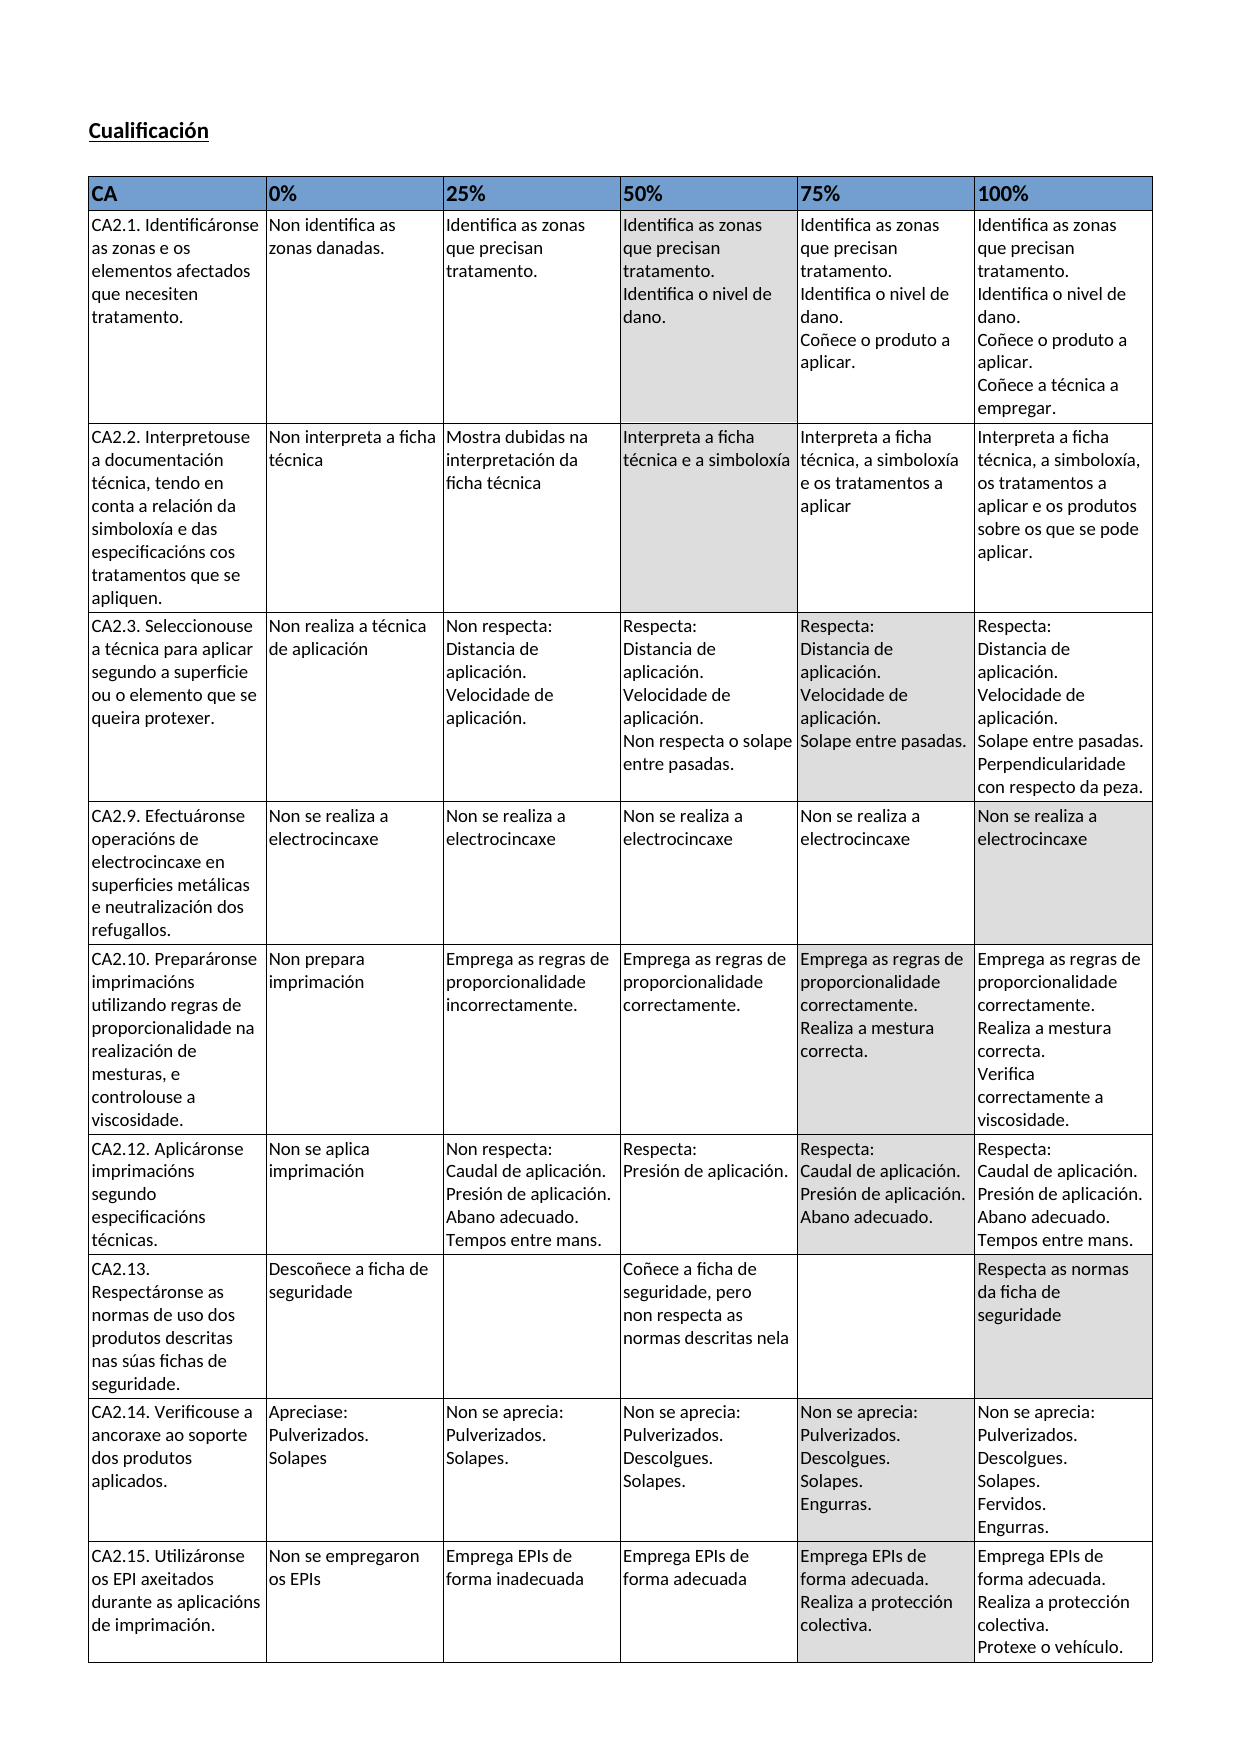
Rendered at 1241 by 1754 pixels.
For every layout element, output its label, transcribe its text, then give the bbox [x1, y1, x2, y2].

table_cell [798, 1255, 974, 1398]
table_cell CA2.1. Identificáronse as zonas e os elementos afectados que necesiten tratamento. [89, 211, 266, 422]
table_cell Non se aprecia: Pulverizados. Descolgues. Solapes. Engurras. [798, 1399, 974, 1541]
table_cell CA2.3. Seleccionouse a técnica para aplicar segundo a superficie ou o elemento que se queira protexer. [89, 613, 266, 801]
table_cell CA2.9. Efectuáronse operacións de electrocincaxe en superficies metálicas e neutralización dos refugallos. [89, 802, 266, 944]
table_cell CA2.14. Verificouse a ancoraxe ao soporte dos produtos aplicados. [89, 1399, 266, 1541]
table_cell Identifica as zonas que precisan tratamento. [444, 211, 620, 422]
table_header 25% [444, 177, 620, 210]
table_cell Non se realiza a electrocincaxe [444, 802, 620, 944]
table_cell Mostra dubidas na interpretación da ficha técnica [444, 424, 620, 612]
table_cell Emprega as regras de proporcionalidade incorrectamente. [444, 945, 620, 1134]
table_cell Non se aprecia: Pulverizados. Descolgues. Solapes. Fervidos. Engurras. [975, 1399, 1152, 1541]
text Cualificación [88, 117, 1152, 144]
table_cell Emprega as regras de proporcionalidade correctamente. Realiza a mestura correcta. Verifica correctamente a viscosidade. [975, 945, 1152, 1134]
table_cell Emprega EPIs de forma inadecuada [444, 1542, 620, 1662]
table_cell Interpreta a ficha técnica, a simboloxía e os tratamentos a aplicar [798, 424, 974, 612]
table_cell Respecta: Caudal de aplicación. Presión de aplicación. Abano adecuado. Tempos entre mans. [975, 1135, 1152, 1254]
table_cell Interpreta a ficha técnica e a simboloxía [621, 424, 797, 612]
table_cell Identifica as zonas que precisan tratamento. Identifica o nivel de dano. Coñece o produto a aplicar. Coñece a técnica a empregar. [975, 211, 1152, 422]
table_cell Non se aprecia: Pulverizados. Descolgues. Solapes. [621, 1399, 797, 1541]
table_header 0% [267, 177, 443, 210]
table_cell Non realiza a técnica de aplicación [267, 613, 443, 801]
table_cell [444, 1255, 620, 1398]
table_cell Non se aprecia: Pulverizados. Solapes. [444, 1399, 620, 1541]
table_cell Emprega EPIs de forma adecuada. Realiza a protección colectiva. [798, 1542, 974, 1662]
table_cell Non respecta: Caudal de aplicación. Presión de aplicación. Abano adecuado. Tempos entre mans. [444, 1135, 620, 1254]
table_cell Non prepara imprimación [267, 945, 443, 1134]
table_cell Respecta: Distancia de aplicación. Velocidade de aplicación. Solape entre pasadas. Perpendicularidade con respecto da peza. [975, 613, 1152, 801]
table_cell CA2.12. Aplicáronse imprimacións segundo especificacións técnicas. [89, 1135, 266, 1254]
table_cell Coñece a ficha de seguridade, pero non respecta as normas descritas nela [621, 1255, 797, 1398]
table_cell Non interpreta a ficha técnica [267, 424, 443, 612]
table_cell Interpreta a ficha técnica, a simboloxía, os tratamentos a aplicar e os produtos sobre os que se pode aplicar. [975, 424, 1152, 612]
table_cell Respecta: Distancia de aplicación. Velocidade de aplicación. Non respecta o solape entre pasadas. [621, 613, 797, 801]
table_cell Emprega as regras de proporcionalidade correctamente. Realiza a mestura correcta. [798, 945, 974, 1134]
table_cell CA2.10. Preparáronse imprimacións utilizando regras de proporcionalidade na realización de mesturas, e controlouse a viscosidade. [89, 945, 266, 1134]
table_cell Non se realiza a electrocincaxe [267, 802, 443, 944]
table_header 100% [975, 177, 1152, 210]
table_cell Descoñece a ficha de seguridade [267, 1255, 443, 1398]
table_cell Respecta: Presión de aplicación. [621, 1135, 797, 1254]
table_cell CA2.13. Respectáronse as normas de uso dos produtos descritas nas súas fichas de seguridade. [89, 1255, 266, 1398]
table_cell CA2.15. Utilizáronse os EPI axeitados durante as aplicacións de imprimación. [89, 1542, 266, 1662]
table_header 75% [798, 177, 974, 210]
table_cell Respecta as normas da ficha de seguridade [975, 1255, 1152, 1398]
table_cell Identifica as zonas que precisan tratamento. Identifica o nivel de dano. [621, 211, 797, 422]
table_cell Non se empregaron os EPIs [267, 1542, 443, 1662]
table_cell Respecta: Distancia de aplicación. Velocidade de aplicación. Solape entre pasadas. [798, 613, 974, 801]
table_cell Emprega as regras de proporcionalidade correctamente. [621, 945, 797, 1134]
table_header CA [89, 177, 266, 210]
table_cell Emprega EPIs de forma adecuada [621, 1542, 797, 1662]
table_header 50% [621, 177, 797, 210]
table_cell Non identifica as zonas danadas. [267, 211, 443, 422]
table_cell Respecta: Caudal de aplicación. Presión de aplicación. Abano adecuado. [798, 1135, 974, 1254]
table_cell Apreciase: Pulverizados. Solapes [267, 1399, 443, 1541]
table_cell CA2.2. Interpretouse a documentación técnica, tendo en conta a relación da simboloxía e das especificacións cos tratamentos que se apliquen. [89, 424, 266, 612]
table_cell Non se aplica imprimación [267, 1135, 443, 1254]
table_cell Identifica as zonas que precisan tratamento. Identifica o nivel de dano. Coñece o produto a aplicar. [798, 211, 974, 422]
table_cell Emprega EPIs de forma adecuada. Realiza a protección colectiva. Protexe o vehículo. [975, 1542, 1152, 1662]
table_cell Non se realiza a electrocincaxe [798, 802, 974, 944]
table_cell Non respecta: Distancia de aplicación. Velocidade de aplicación. [444, 613, 620, 801]
table_cell Non se realiza a electrocincaxe [975, 802, 1152, 944]
table_cell Non se realiza a electrocincaxe [621, 802, 797, 944]
